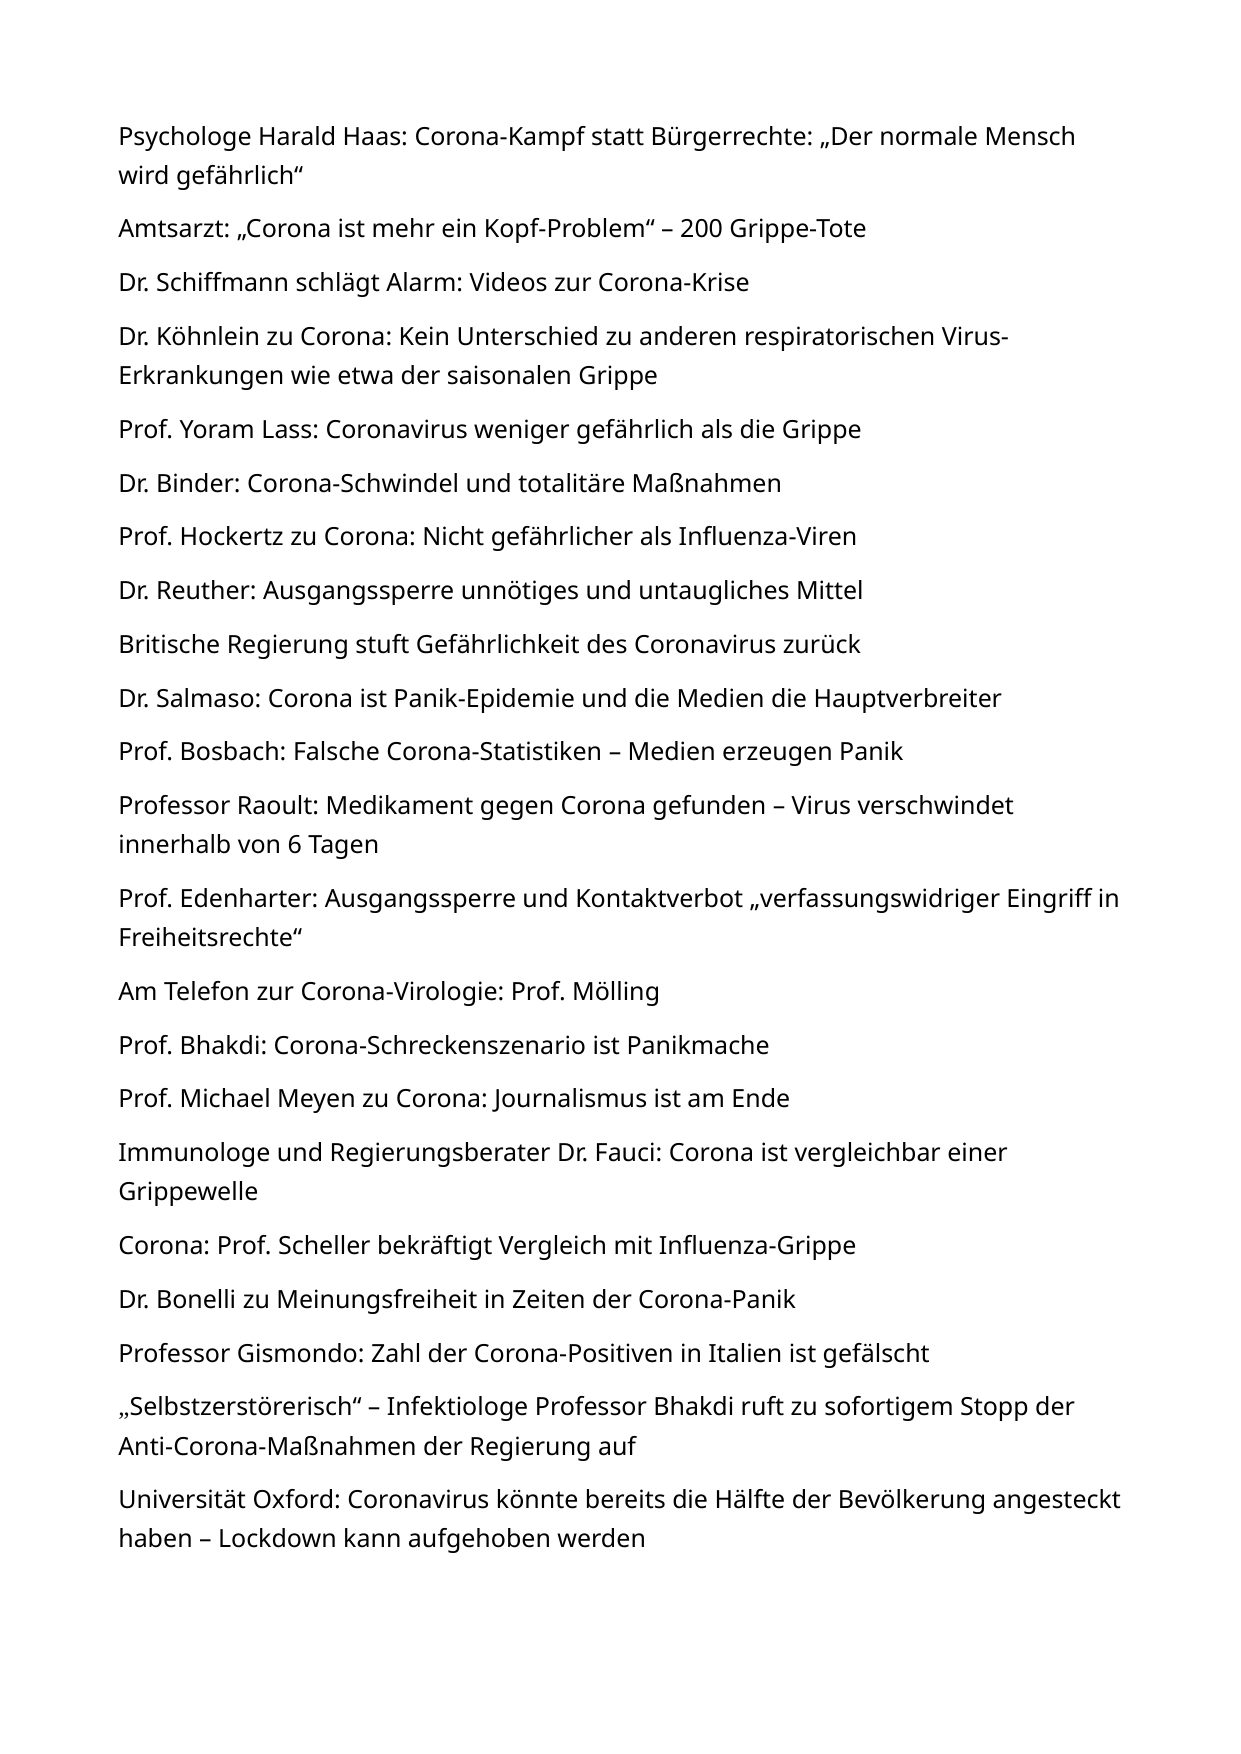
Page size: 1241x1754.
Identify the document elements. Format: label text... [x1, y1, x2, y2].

text Prof. Yoram Lass: Coronavirus weniger gefährlich als die Grippe [118, 411, 1122, 446]
text „Selbstzerstörerisch“ – Infektiologe Professor Bhakdi ruft zu sofortigem Stopp der Anti-Corona-Maßnahmen der Regierung auf [118, 1389, 1122, 1462]
text Professor Gismondo: Zahl der Corona-Positiven in Italien ist gefälscht [118, 1335, 1122, 1369]
text Prof. Michael Meyen zu Corona: Journalismus ist am Ende [118, 1081, 1122, 1115]
text Britische Regierung stuft Gefährlichkeit des Coronavirus zurück [118, 626, 1122, 661]
text Immunologe und Regierungsberater Dr. Fauci: Corona ist vergleichbar einer Grippewelle [118, 1135, 1122, 1208]
text Dr. Salmaso: Corona ist Panik-Epidemie und die Medien die Hauptverbreiter [118, 680, 1122, 714]
text Prof. Edenharter: Ausgangssperre und Kontaktverbot „verfassungswidriger Eingriff in Freiheitsrechte“ [118, 881, 1122, 954]
text Psychologe Harald Haas: Corona-Kampf statt Bürgerrechte: „Der normale Mensch wird gefährlich“ [118, 118, 1122, 191]
text Amtsarzt: „Corona ist mehr ein Kopf-Problem“ – 200 Grippe-Tote [118, 211, 1122, 245]
text Prof. Bosbach: Falsche Corona-Statistiken – Medien erzeugen Panik [118, 734, 1122, 768]
text Corona: Prof. Scheller bekräftigt Vergleich mit Influenza-Grippe [118, 1228, 1122, 1262]
text Dr. Schiffmann schlägt Alarm: Videos zur Corona-Krise [118, 265, 1122, 299]
text Dr. Köhnlein zu Corona: Kein Unterschied zu anderen respiratorischen Virus-Erkrankungen wie etwa der saisonalen Grippe [118, 318, 1122, 392]
text Prof. Bhakdi: Corona-Schreckenszenario ist Panikmache [118, 1027, 1122, 1061]
text Universität Oxford: Coronavirus könnte bereits die Hälfte der Bevölkerung angesteckt haben – Lockdown kann aufgehoben werden [118, 1482, 1122, 1555]
text Dr. Reuther: Ausgangssperre unnötiges und untaugliches Mittel [118, 573, 1122, 607]
text Dr. Binder: Corona-Schwindel und totalitäre Maßnahmen [118, 465, 1122, 499]
text Dr. Bonelli zu Meinungsfreiheit in Zeiten der Corona-Panik [118, 1281, 1122, 1316]
text Professor Raoult: Medikament gegen Corona gefunden – Virus verschwindet innerhalb von 6 Tagen [118, 788, 1122, 861]
text Am Telefon zur Corona-Virologie: Prof. Mölling [118, 973, 1122, 1008]
text Prof. Hockertz zu Corona: Nicht gefährlicher als Influenza-Viren [118, 519, 1122, 553]
